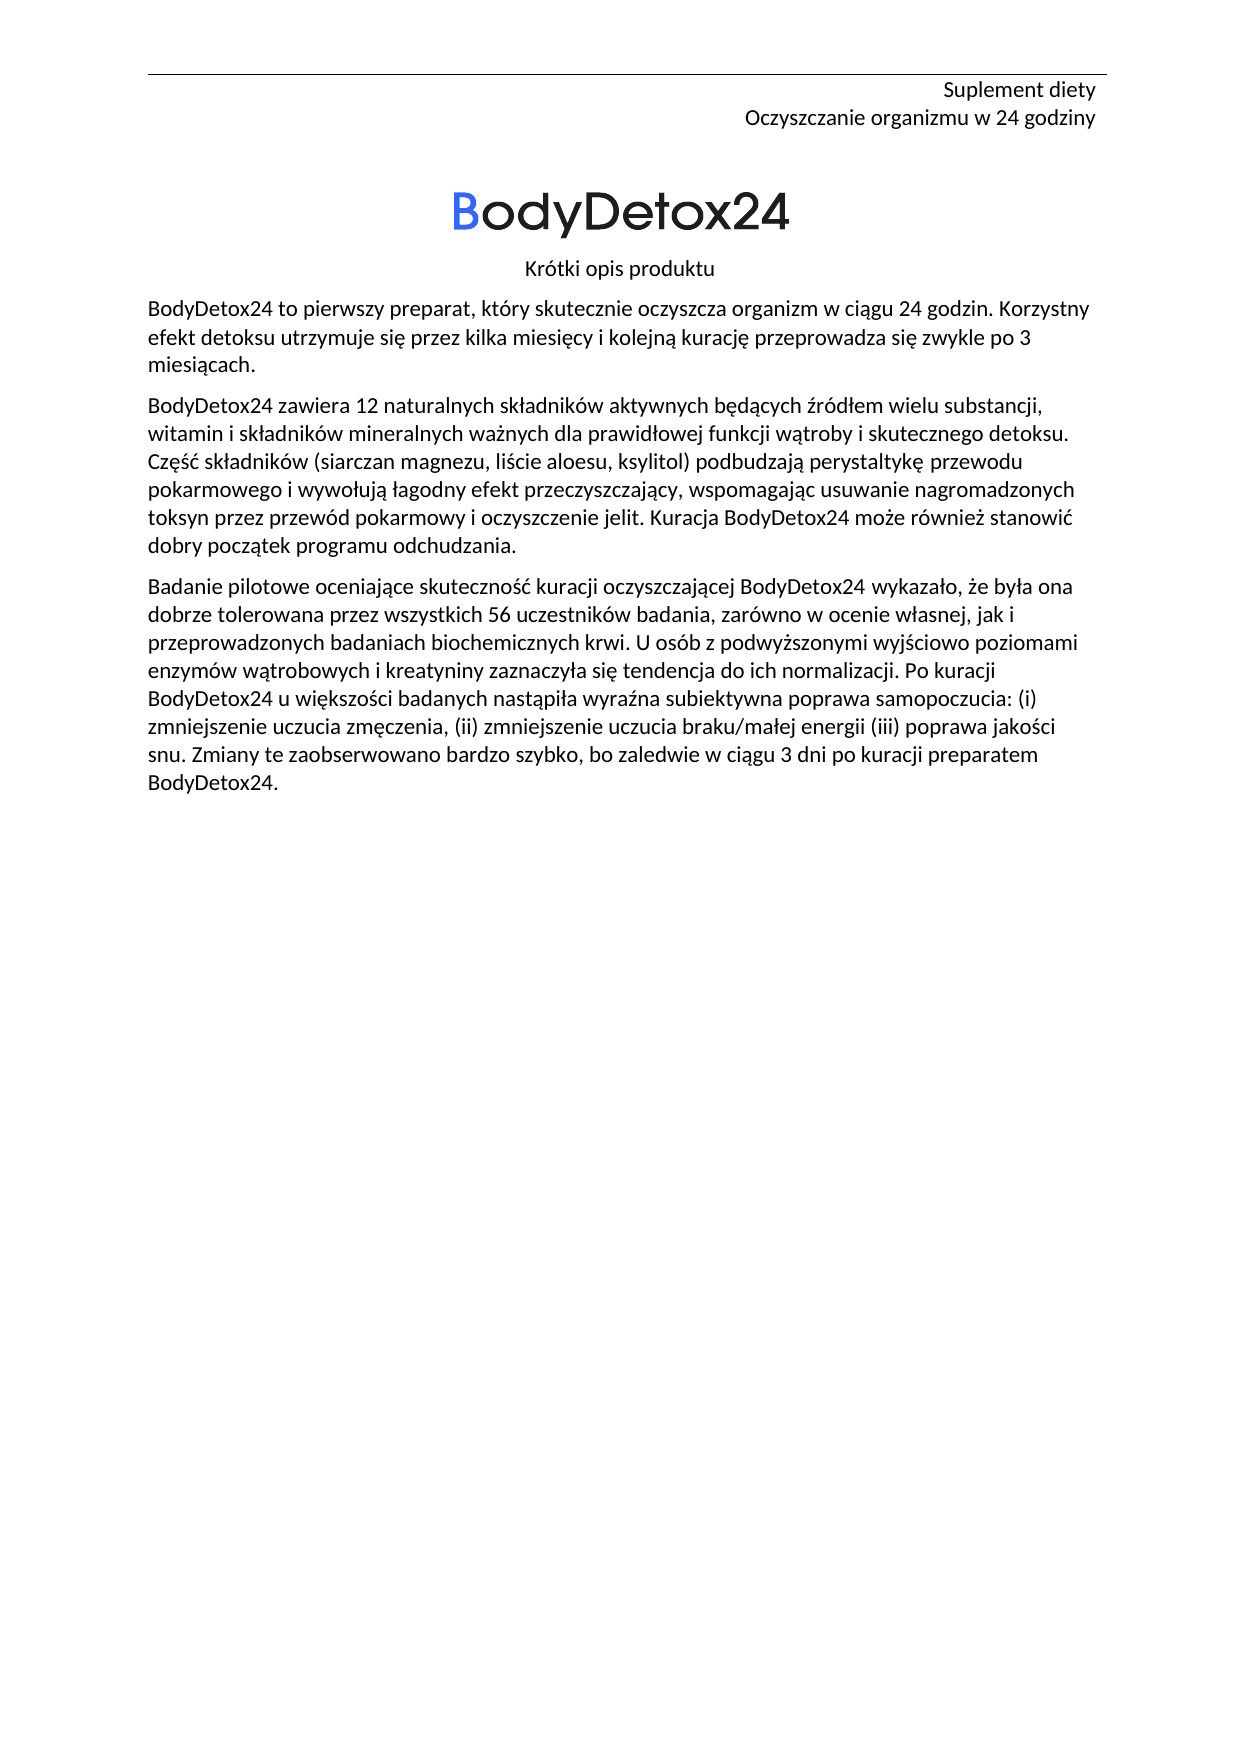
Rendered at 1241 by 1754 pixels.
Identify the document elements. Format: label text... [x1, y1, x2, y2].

text Badanie pilotowe oceniające skuteczność kuracji oczyszczającej BodyDetox24 wykazało, że była ona dobrze tolerowana przez wszystkich 56 uczestników badania, zarówno w ocenie własnej, jak i przeprowadzonych badaniach biochemicznych krwi. U osób z podwyższonymi wyjściowo poziomami enzymów wątrobowych i kreatyniny zaznaczyła się tendencja do ich normalizacji. Po kuracji BodyDetox24 u większości badanych nastąpiła wyraźna subiektywna poprawa samopoczucia: (i) zmniejszenie uczucia zmęczenia, (ii) zmniejszenie uczucia braku/małej energii (iii) poprawa jakości snu. Zmiany te zaobserwowano bardzo szybko, bo zaledwie w ciągu 3 dni po kuracji preparatem BodyDetox24. [148, 572, 1093, 796]
text BodyDetox24 to pierwszy preparat, który skutecznie oczyszcza organizm w ciągu 24 godzin. Korzystny efekt detoksu utrzymuje się przez kilka miesięcy i kolejną kurację przeprowadza się zwykle po 3 miesiącach. [148, 294, 1093, 379]
text Krótki opis produktu [148, 254, 1093, 282]
text BodyDetox24 zawiera 12 naturalnych składników aktywnych będących źródłem wielu substancji, witamin i składników mineralnych ważnych dla prawidłowej funkcji wątroby i skutecznego detoksu. Część składników (siarczan magnezu, liście aloesu, ksylitol) podbudzają perystaltykę przewodu pokarmowego i wywołują łagodny efekt przeczyszczający, wspomagając usuwanie nagromadzonych toksyn przez przewód pokarmowy i oczyszczenie jelit. Kuracja BodyDetox24 może również stanowić dobry początek programu odchudzania. [148, 391, 1093, 559]
